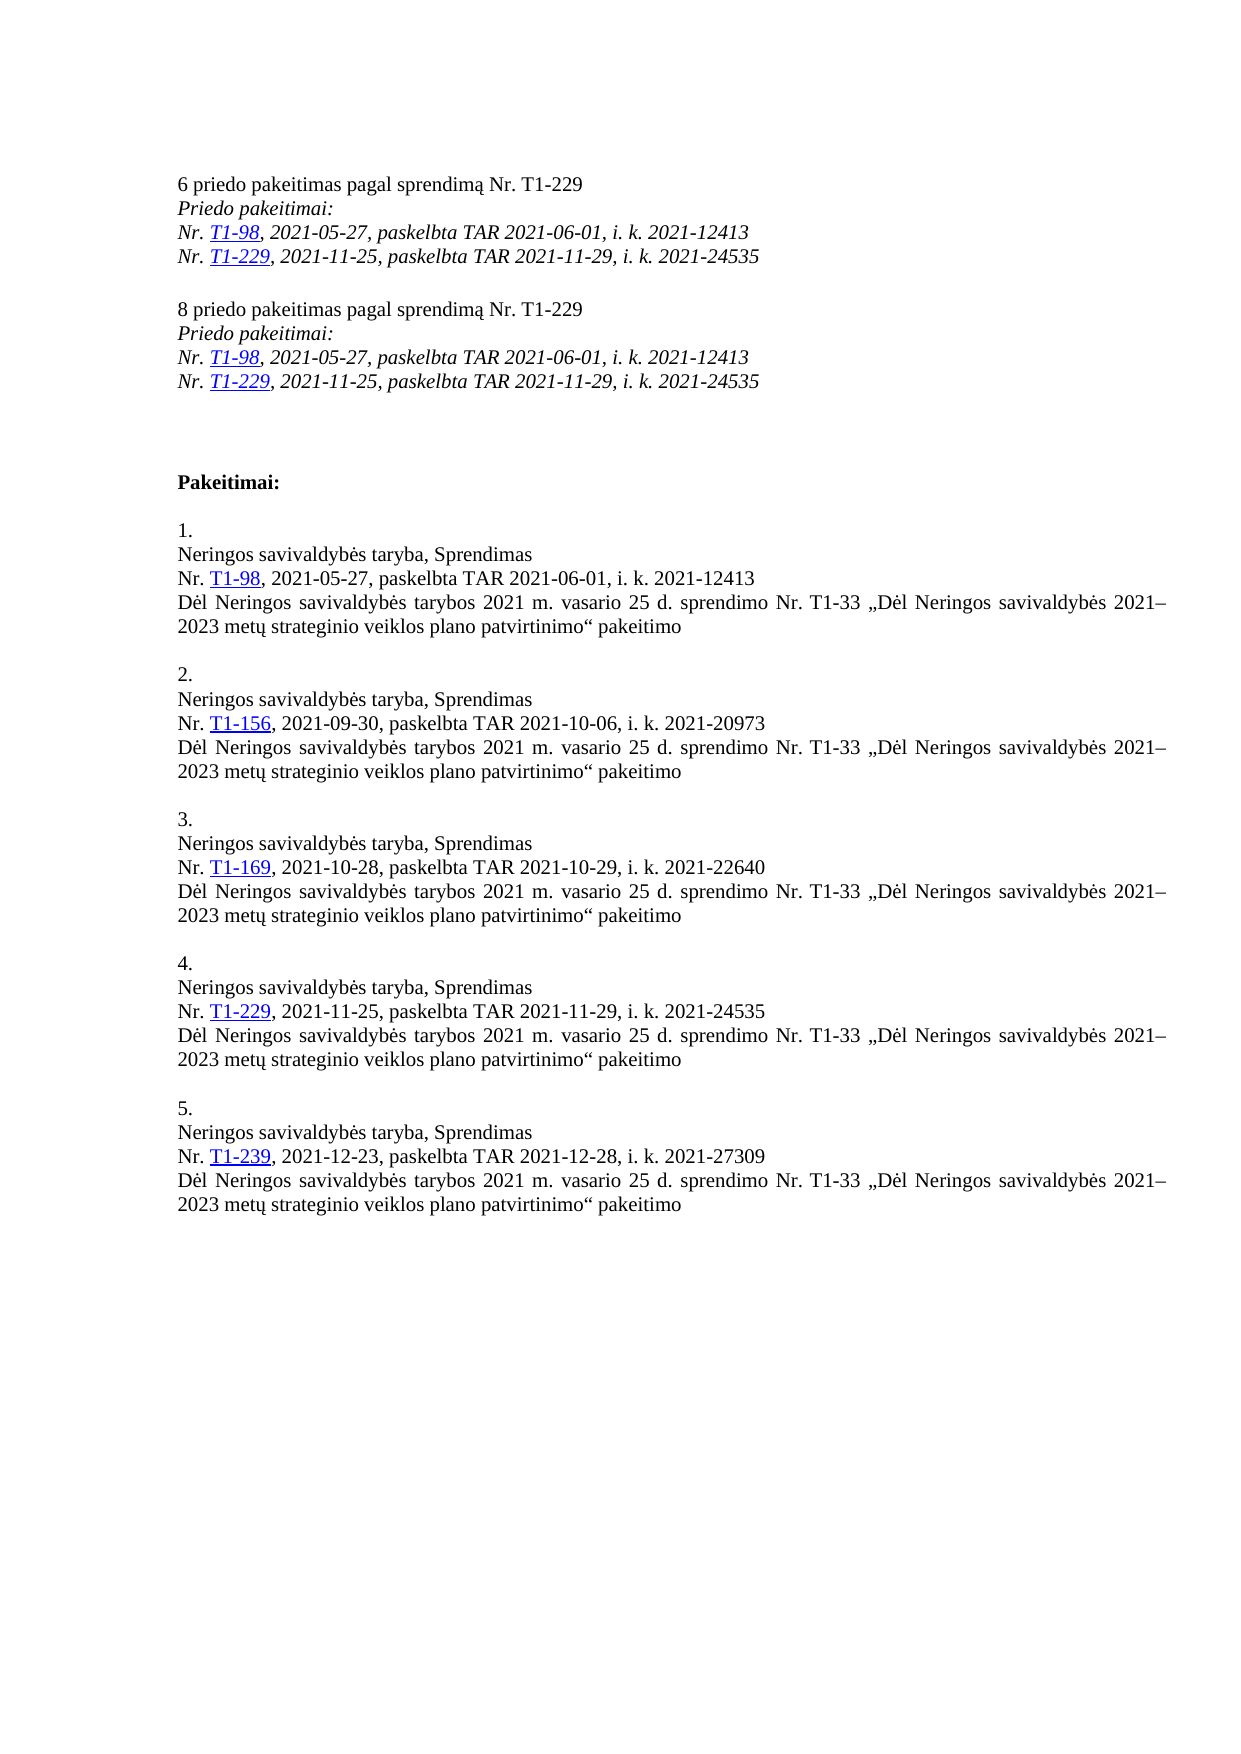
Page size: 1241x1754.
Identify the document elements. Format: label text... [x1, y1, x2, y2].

text Nr. T1-229, 2021-11-25, paskelbta TAR 2021-11-29, i. k. 2021-24535 [177, 369, 1166, 393]
text Nr. T1-98, 2021-05-27, paskelbta TAR 2021-06-01, i. k. 2021-12413 [177, 220, 1166, 244]
text 8 priedo pakeitimas pagal sprendimą Nr. T1-229 [177, 297, 1166, 321]
text Priedo pakeitimai: [177, 196, 1166, 220]
text Nr. T1-229, 2021-11-25, paskelbta TAR 2021-11-29, i. k. 2021-24535 [177, 999, 1166, 1023]
text 5. [177, 1096, 1166, 1119]
text Nr. T1-156, 2021-09-30, paskelbta TAR 2021-10-06, i. k. 2021-20973 [177, 711, 1166, 734]
text Dėl Neringos savivaldybės tarybos 2021 m. vasario 25 d. sprendimo Nr. T1-33 „Dėl Neringos savivaldybės 2021–2023 metų strateginio veiklos plano patvirtinimo“ pakeitimo [177, 1168, 1166, 1216]
text Dėl Neringos savivaldybės tarybos 2021 m. vasario 25 d. sprendimo Nr. T1-33 „Dėl Neringos savivaldybės 2021–2023 metų strateginio veiklos plano patvirtinimo“ pakeitimo [177, 590, 1166, 638]
text Neringos savivaldybės taryba, Sprendimas [177, 542, 1166, 566]
text 6 priedo pakeitimas pagal sprendimą Nr. T1-229 [177, 172, 1166, 196]
text Dėl Neringos savivaldybės tarybos 2021 m. vasario 25 d. sprendimo Nr. T1-33 „Dėl Neringos savivaldybės 2021–2023 metų strateginio veiklos plano patvirtinimo“ pakeitimo [177, 879, 1166, 927]
text Priedo pakeitimai: [177, 321, 1166, 345]
text Nr. T1-98, 2021-05-27, paskelbta TAR 2021-06-01, i. k. 2021-12413 [177, 345, 1166, 369]
text 3. [177, 807, 1166, 831]
text Nr. T1-169, 2021-10-28, paskelbta TAR 2021-10-29, i. k. 2021-22640 [177, 855, 1166, 879]
text 2. [177, 662, 1166, 686]
text Nr. T1-98, 2021-05-27, paskelbta TAR 2021-06-01, i. k. 2021-12413 [177, 566, 1166, 590]
text Pakeitimai: [177, 470, 1166, 494]
text Dėl Neringos savivaldybės tarybos 2021 m. vasario 25 d. sprendimo Nr. T1-33 „Dėl Neringos savivaldybės 2021–2023 metų strateginio veiklos plano patvirtinimo“ pakeitimo [177, 1023, 1166, 1071]
text Neringos savivaldybės taryba, Sprendimas [177, 1119, 1166, 1144]
text Neringos savivaldybės taryba, Sprendimas [177, 831, 1166, 855]
text Neringos savivaldybės taryba, Sprendimas [177, 975, 1166, 999]
text 1. [177, 518, 1166, 542]
text Dėl Neringos savivaldybės tarybos 2021 m. vasario 25 d. sprendimo Nr. T1-33 „Dėl Neringos savivaldybės 2021–2023 metų strateginio veiklos plano patvirtinimo“ pakeitimo [177, 734, 1166, 783]
text Neringos savivaldybės taryba, Sprendimas [177, 686, 1166, 711]
text 4. [177, 951, 1166, 975]
text Nr. T1-239, 2021-12-23, paskelbta TAR 2021-12-28, i. k. 2021-27309 [177, 1144, 1166, 1168]
text Nr. T1-229, 2021-11-25, paskelbta TAR 2021-11-29, i. k. 2021-24535 [177, 244, 1166, 268]
